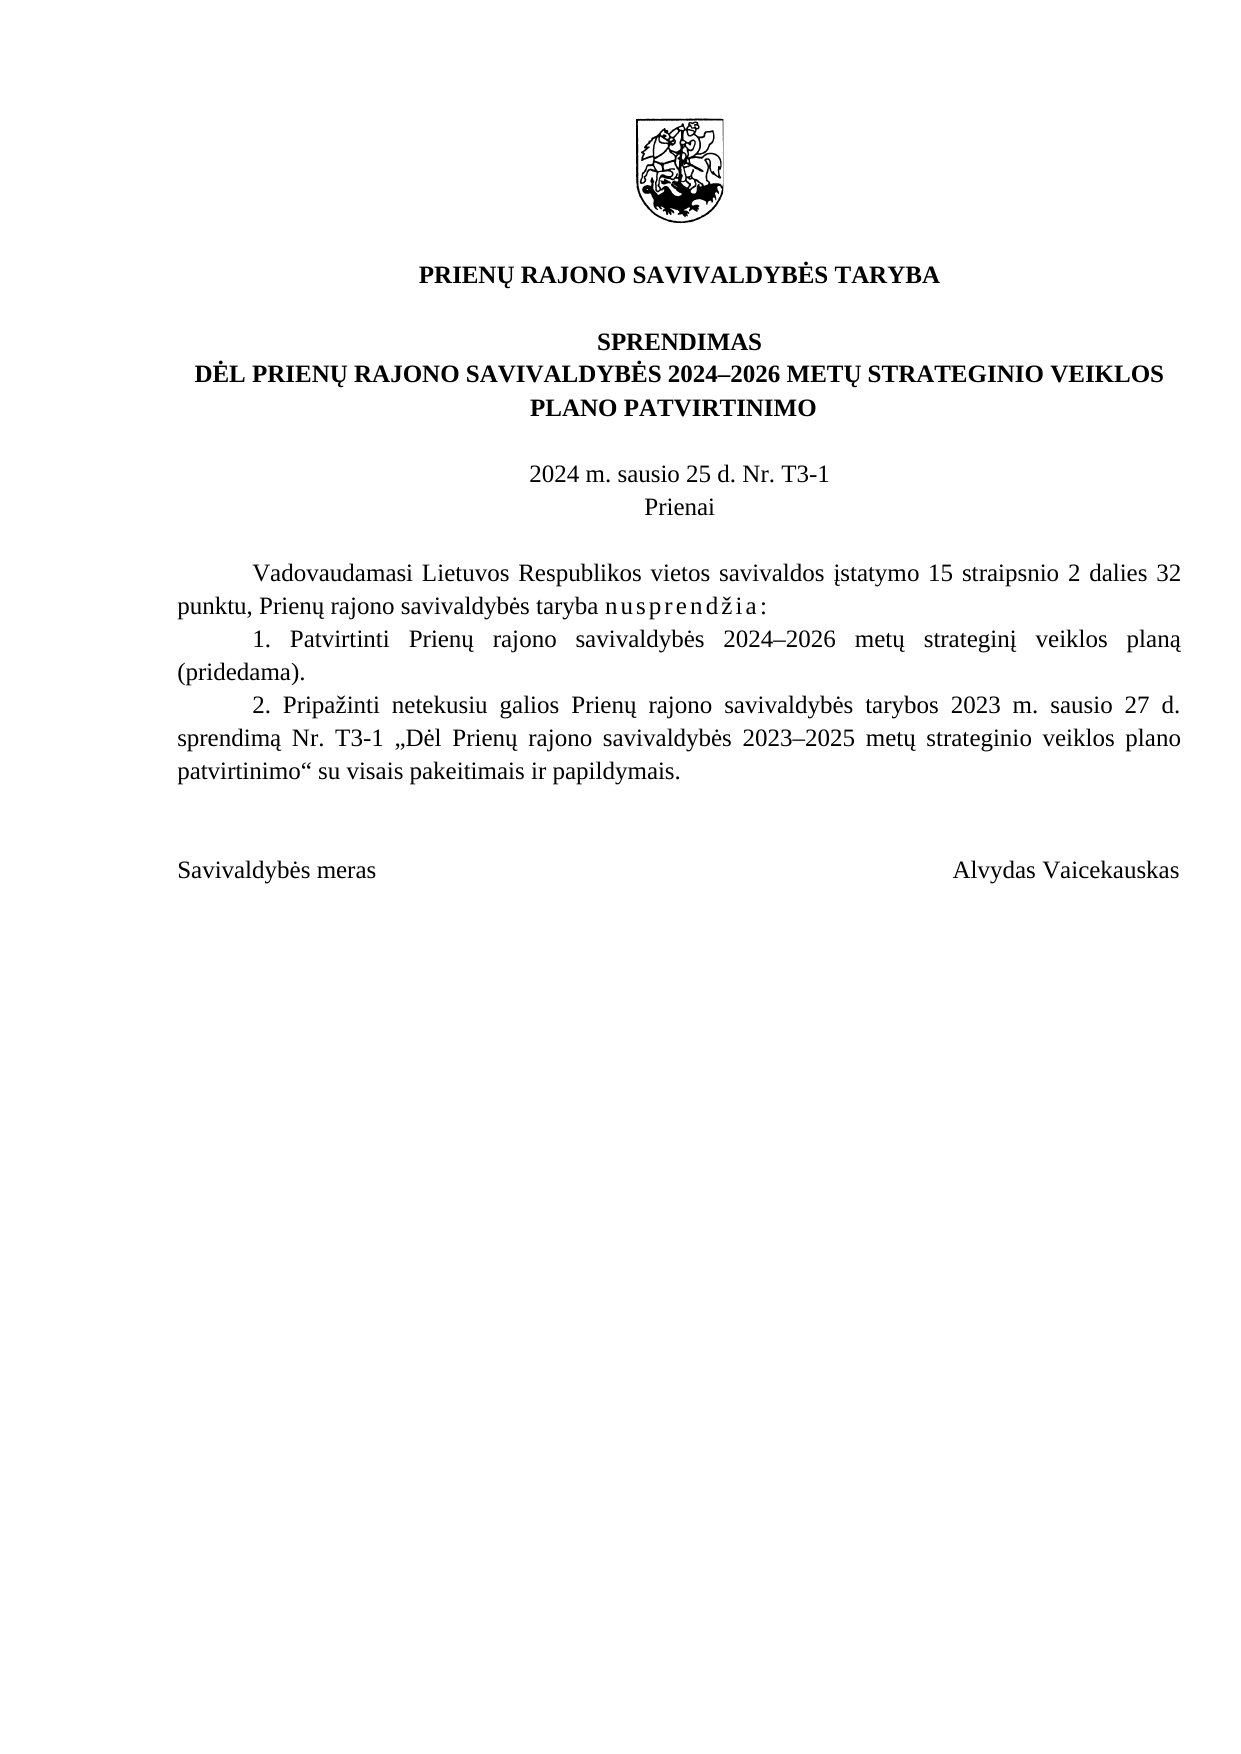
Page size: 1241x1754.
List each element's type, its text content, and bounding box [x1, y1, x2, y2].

text 2024 m. sausio 25 d. Nr. T3-1 [177, 459, 1182, 487]
text 2. Pripažinti netekusiu galios Prienų rajono savivaldybės tarybos 2023 m. sausio 27 d. sprendimą Nr. T3-1 „Dėl Prienų rajono savivaldybės 2023–2025 metų strateginio veiklos plano patvirtinimo“ su visais pakeitimais ir papildymais. [177, 690, 1182, 784]
text Prienai [177, 492, 1182, 520]
text 1. Patvirtinti Prienų rajono savivaldybės 2024–2026 metų strateginį veiklos planą (pridedama). [177, 624, 1182, 686]
text SPRENDIMAS [177, 327, 1182, 355]
text DĖL PRIENŲ RAJONO SAVIVALDYBĖS 2024–2026 METŲ STRATEGINIO VEIKLOS PLANO PATVIRTINIMO [177, 359, 1182, 421]
text PRIENŲ RAJONO SAVIVALDYBĖS TARYBA [177, 261, 1182, 289]
text Savivaldybės meras Alvydas Vaicekauskas [177, 855, 1182, 884]
text Vadovaudamasi Lietuvos Respublikos vietos savivaldos įstatymo 15 straipsnio 2 dalies 32 punktu, Prienų rajono savivaldybės taryba nusprendžia: [177, 558, 1182, 619]
